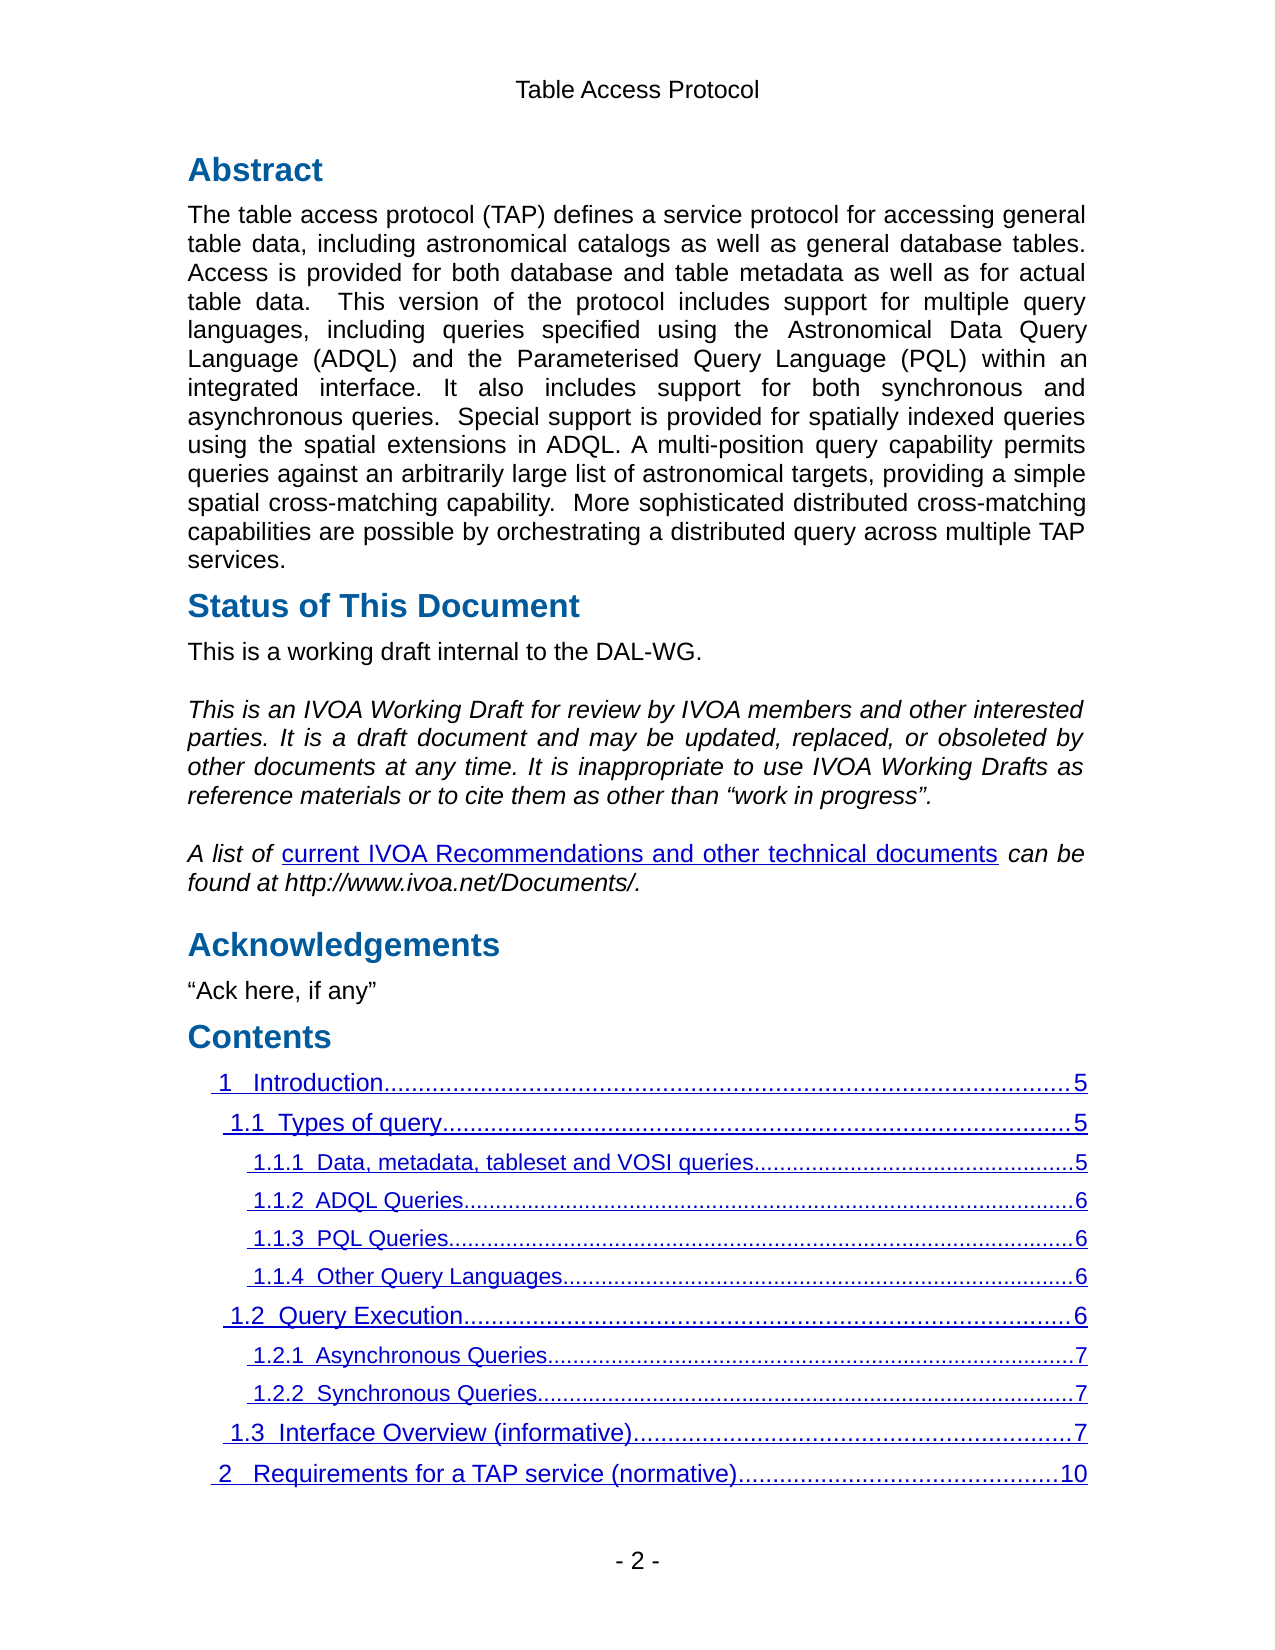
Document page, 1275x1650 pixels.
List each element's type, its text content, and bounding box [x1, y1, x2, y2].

text 1.1 Types of query 5 [223, 1108, 1087, 1133]
text 2 Requirements for a TAP service (normative) 10 [211, 1459, 1087, 1484]
text 1.2.1 Asynchronous Queries 7 [247, 1342, 1087, 1365]
text 1.3 Interface Overview (informative) 7 [223, 1418, 1087, 1443]
text This is a working draft internal to the DAL-WG. [187, 637, 1087, 665]
text 1 Introduction 5 [211, 1068, 1087, 1093]
text 1.1.3 PQL Queries 6 [247, 1225, 1087, 1248]
text 1.2 Query Execution 6 [223, 1301, 1087, 1326]
text 1.1.4 Other Query Languages 6 [247, 1263, 1087, 1286]
text 1.2.2 Synchronous Queries 7 [247, 1380, 1087, 1403]
text 1.1.1 Data, metadata, tableset and VOSI queries 5 [247, 1149, 1087, 1172]
text “Ack here, if any” [187, 976, 1087, 1005]
text A list of current IVOA Recommendations and other technical documents can be found at http://www.ivoa.net/Documents/. [187, 839, 1087, 896]
text This is an IVOA Working Draft for review by IVOA members and other interested parties. It is a draft document and may be updated, replaced, or obsoleted by other documents at any time. It is inappropriate to use IVOA Working Drafts as reference materials or to cite them as other than “work in progress”. [187, 694, 1087, 809]
text Contents [187, 1017, 1087, 1055]
text 1.1.2 ADQL Queries 6 [247, 1187, 1087, 1210]
text The table access protocol (TAP) defines a service protocol for accessing general table data, including astronomical catalogs as well as general database tables. Access is provided for both database and table metadata as well as for actual table data. This version of the protocol includes support for multiple query languages, including queries specified using the Astronomical Data Query Language (ADQL) and the Parameterised Query Language (PQL) within an integrated interface. It also includes support for both synchronous and asynchronous queries. Special support is provided for spatially indexed queries using the spatial extensions in ADQL. A multi-position query capability permits queries against an arbitrarily large list of astronomical targets, providing a simple spatial cross-matching capability. More sophisticated distributed cross-matching capabilities are possible by orchestrating a distributed query across multiple TAP services. [187, 200, 1087, 574]
text Acknowledgements [187, 925, 1087, 964]
text Abstract [187, 150, 1087, 188]
text Status of This Document [187, 586, 1087, 624]
